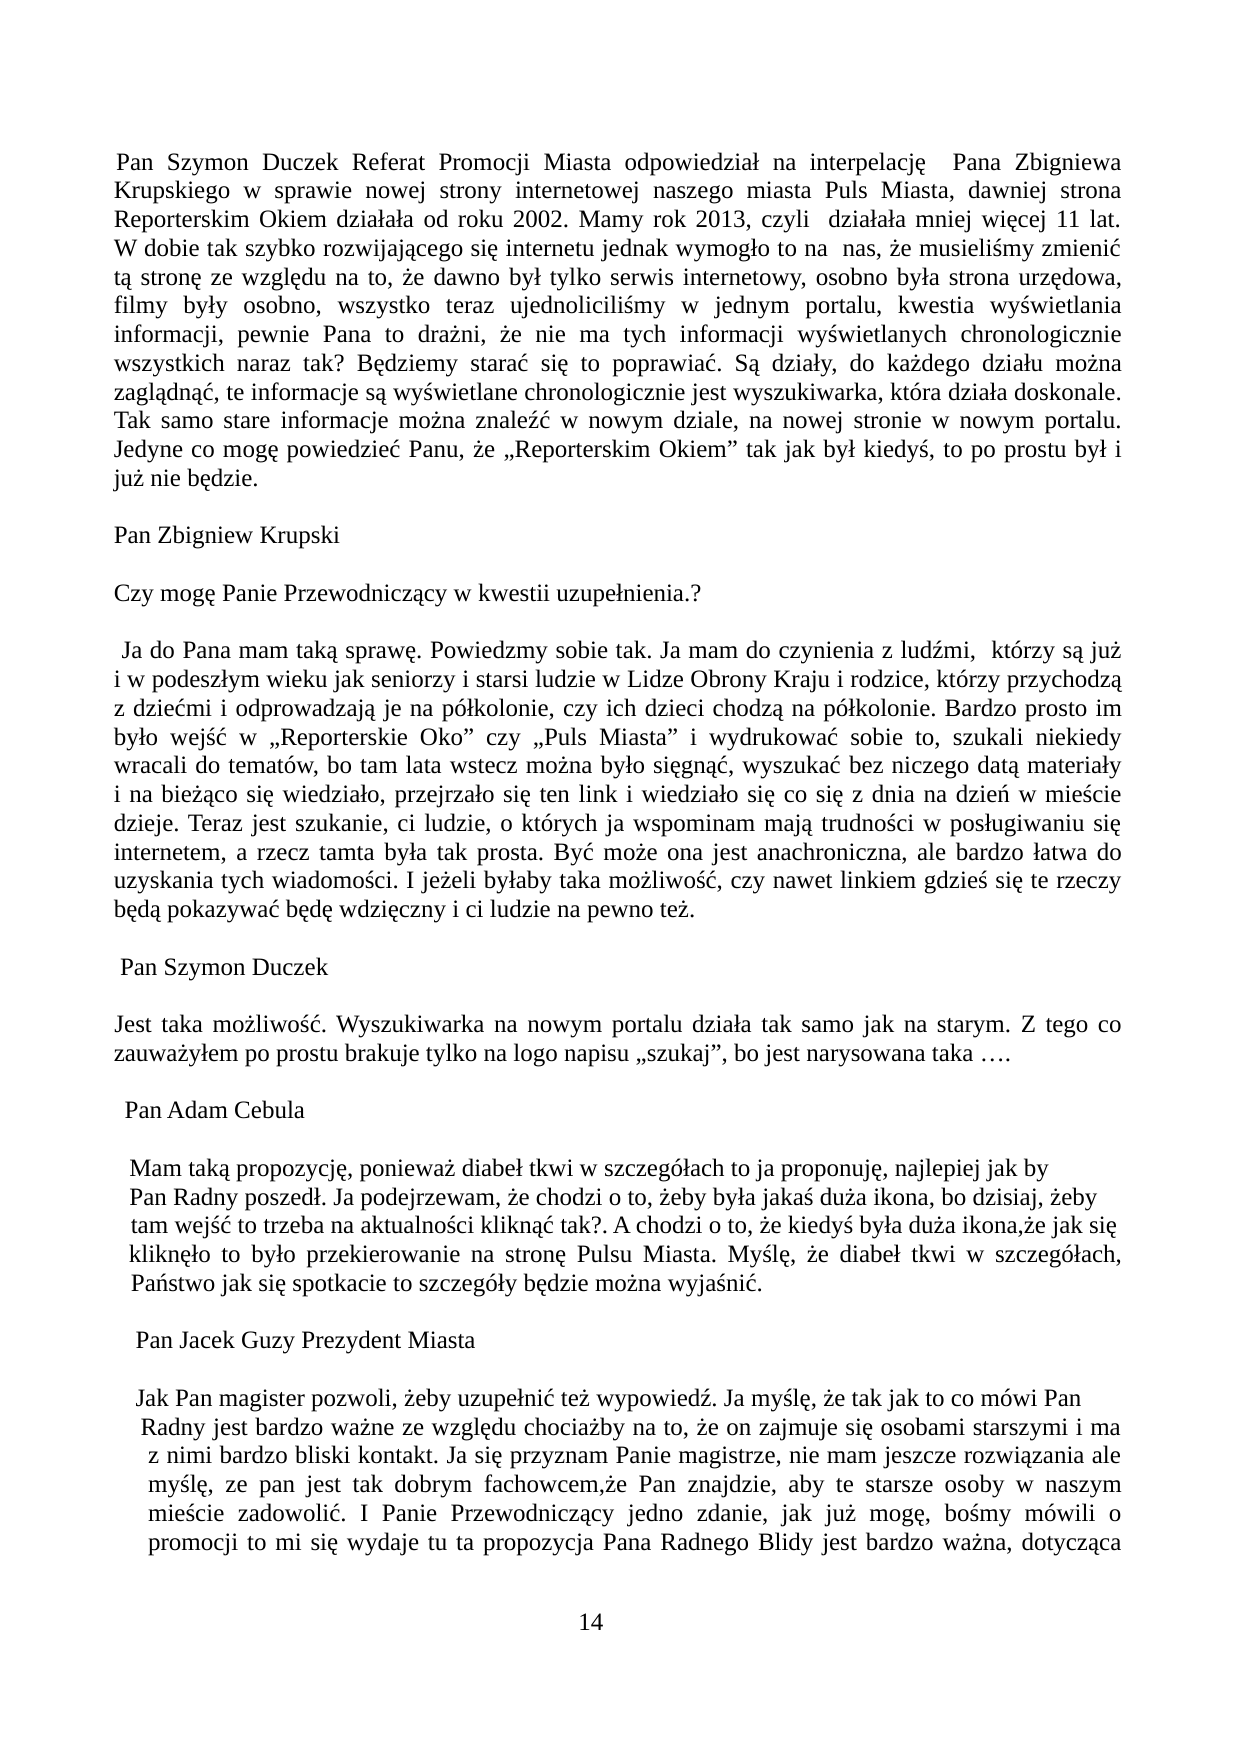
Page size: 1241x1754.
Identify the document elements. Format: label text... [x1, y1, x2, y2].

text Jak Pan magister pozwoli, żeby uzupełnić też wypowiedź. Ja myślę, że tak jak to co mówi Pan [110, 1383, 1123, 1412]
text Czy mogę Panie Przewodniczący w kwestii uzupełnienia.? [76, 578, 1123, 607]
text Pan Jacek Guzy Prezydent Miasta [110, 1326, 1123, 1354]
text Pan Szymon Duczek [76, 952, 1123, 981]
text Jest taka możliwość. Wyszukiwarka na nowym portalu działa tak samo jak na starym. Z tego co zauważyłem po prostu brakuje tylko na logo napisu „szukaj”, bo jest narysowana taka …. [76, 1009, 1123, 1067]
text Pan Adam Cebula [118, 1096, 1123, 1124]
text Pan Radny poszedł. Ja podejrzewam, że chodzi o to, żeby była jakaś duża ikona, bo dzisiaj, żeby [110, 1182, 1123, 1211]
text Pan Zbigniew Krupski [76, 521, 1123, 549]
text Ja do Pana mam taką sprawę. Powiedzmy sobie tak. Ja mam do czynienia z ludźmi, którzy są już i w podeszłym wieku jak seniorzy i starsi ludzie w Lidze Obrony Kraju i rodzice, którzy przychodzą z dziećmi i odprowadzają je na półkolonie, czy ich dzieci chodzą na półkolonie. Bardzo prosto im było wejść w „Reporterskie Oko” czy „Puls Miasta” i wydrukować sobie to, szukali niekiedy wracali do tematów, bo tam lata wstecz można było sięgnąć, wyszukać bez niczego datą materiały i na bieżąco się wiedziało, przejrzało się ten link i wiedziało się co się z dnia na dzień w mieście dzieje. Teraz jest szukanie, ci ludzie, o których ja wspominam mają trudności w posługiwaniu się internetem, a rzecz tamta była tak prosta. Być może ona jest anachroniczna, ale bardzo łatwa do uzyskania tych wiadomości. I jeżeli byłaby taka możliwość, czy nawet linkiem gdzieś się te rzeczy będą pokazywać będę wdzięczny i ci ludzie na pewno też. [76, 636, 1123, 923]
text Radny jest bardzo ważne ze względu chociażby na to, że on zajmuje się osobami starszymi i ma z nimi bardzo bliski kontakt. Ja się przyznam Panie magistrze, nie mam jeszcze rozwiązania ale myślę, ze pan jest tak dobrym fachowcem,że Pan znajdzie, aby te starsze osoby w naszym mieście zadowolić. I Panie Przewodniczący jedno zdanie, jak już mogę, bośmy mówili o promocji to mi się wydaje tu ta propozycja Pana Radnego Blidy jest bardzo ważna, dotycząca [110, 1412, 1123, 1556]
text Mam taką propozycję, ponieważ diabeł tkwi w szczegółach to ja proponuję, najlepiej jak by [110, 1153, 1123, 1182]
text kliknęło to było przekierowanie na stronę Pulsu Miasta. Myślę, że diabeł tkwi w szczegółach, Państwo jak się spotkacie to szczegóły będzie można wyjaśnić. [118, 1239, 1123, 1297]
text tam wejść to trzeba na aktualności kliknąć tak?. A chodzi o to, że kiedyś była duża ikona,że jak się [87, 1211, 1123, 1239]
text Pan Szymon Duczek Referat Promocji Miasta odpowiedział na interpelację Pana Zbigniewa Krupskiego w sprawie nowej strony internetowej naszego miasta Puls Miasta, dawniej strona Reporterskim Okiem działała od roku 2002. Mamy rok 2013, czyli działała mniej więcej 11 lat. W dobie tak szybko rozwijającego się internetu jednak wymogło to na nas, że musieliśmy zmienić tą stronę ze względu na to, że dawno był tylko serwis internetowy, osobno była strona urzędowa, filmy były osobno, wszystko teraz ujednoliciliśmy w jednym portalu, kwestia wyświetlania informacji, pewnie Pana to drażni, że nie ma tych informacji wyświetlanych chronologicznie wszystkich naraz tak? Będziemy starać się to poprawiać. Są działy, do każdego działu można zaglądnąć, te informacje są wyświetlane chronologicznie jest wyszukiwarka, która działa doskonale. Tak samo stare informacje można znaleźć w nowym dziale, na nowej stronie w nowym portalu. Jedyne co mogę powiedzieć Panu, że „Reporterskim Okiem” tak jak był kiedyś, to po prostu był i już nie będzie. [76, 147, 1123, 492]
